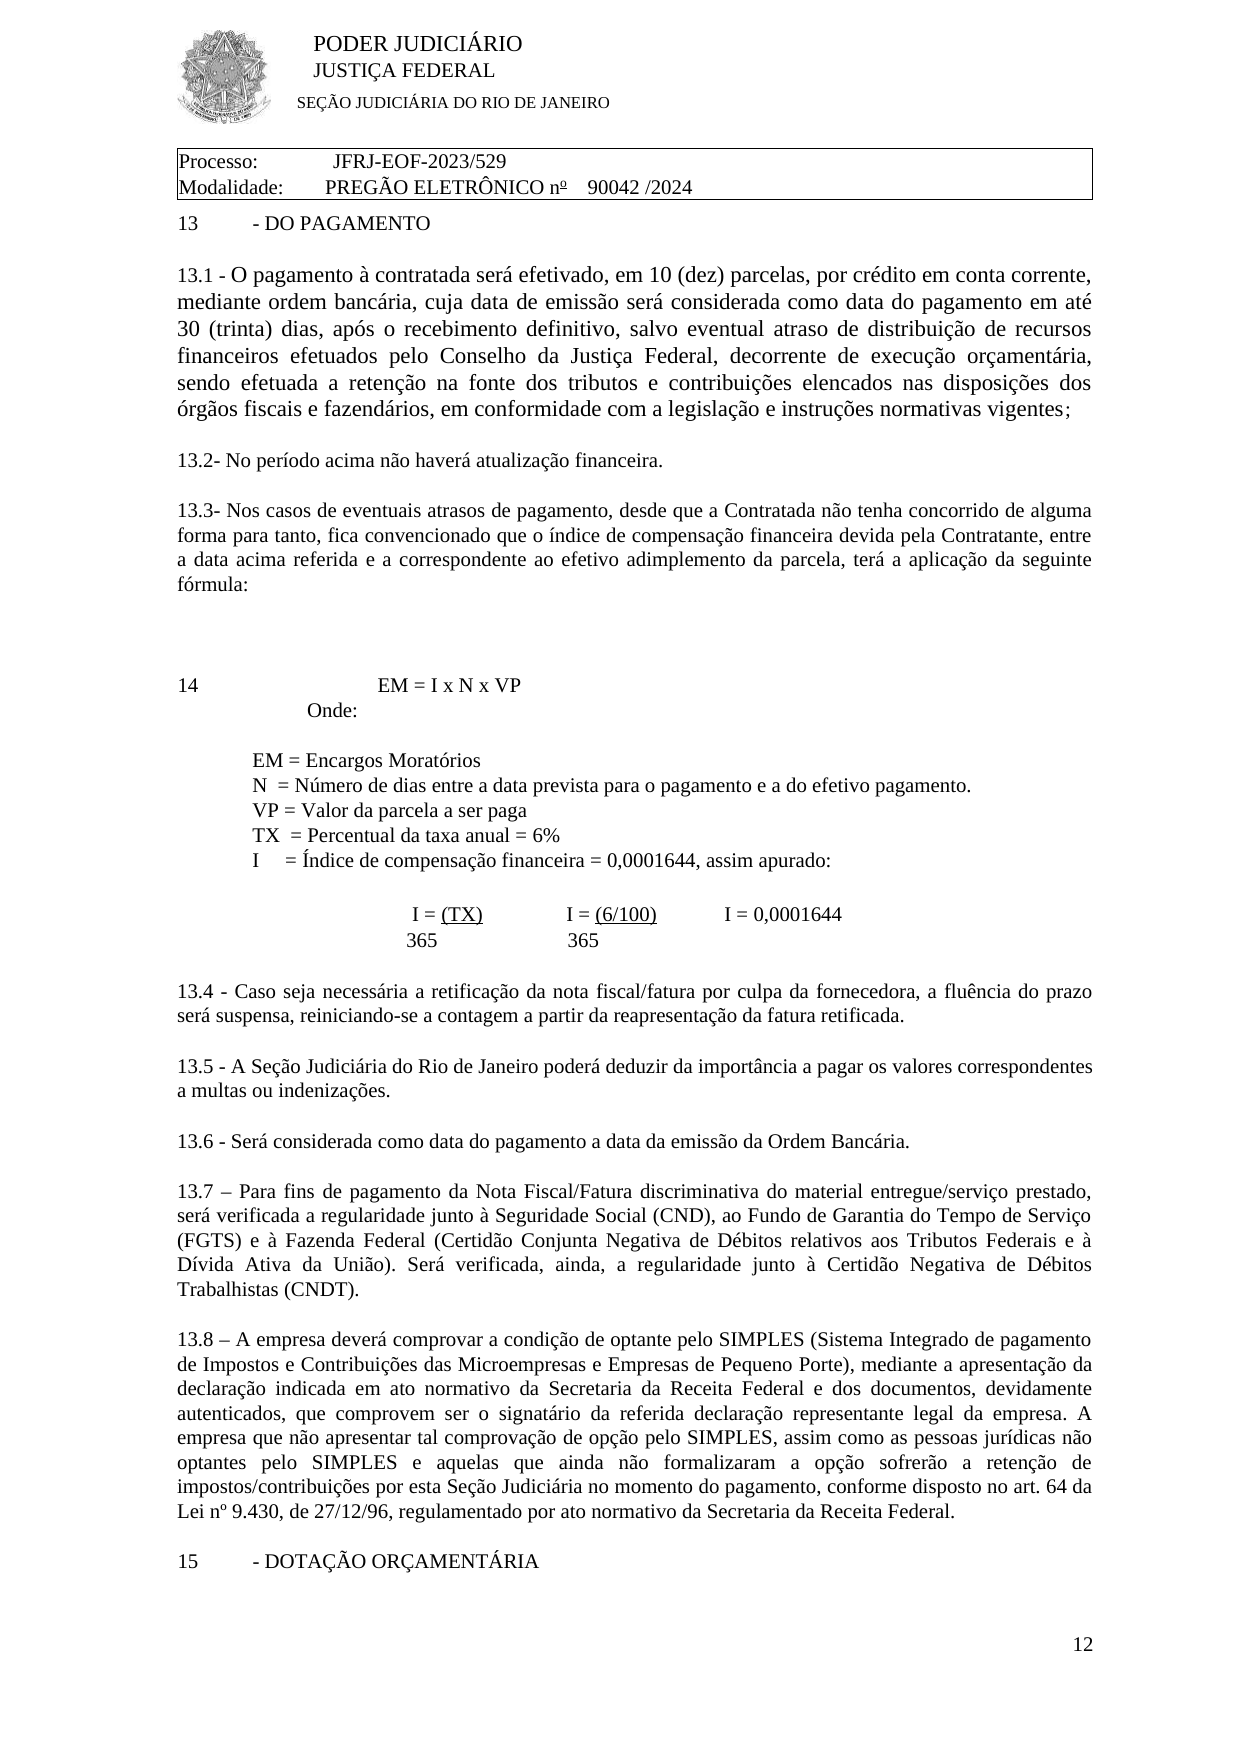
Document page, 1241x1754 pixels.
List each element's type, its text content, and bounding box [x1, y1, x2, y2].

text EM = Encargos Moratórios [252, 748, 1093, 772]
text 13.4 - Caso seja necessária a retificação da nota fiscal/fatura por culpa da fornecedora, a fluência do prazo será suspensa, reiniciando-se a contagem a partir da reapresentação da fatura retificada. [177, 979, 1093, 1027]
text TX = Percentual da taxa anual = 6% [252, 823, 1093, 847]
subtitle - DO PAGAMENTO [177, 211, 1092, 235]
text 13.6 - Será considerada como data do pagamento a data da emissão da Ordem Bancária. [177, 1128, 1093, 1153]
text N = Número de dias entre a data prevista para o pagamento e a do efetivo pagamento. [252, 773, 1093, 797]
subtitle - DOTAÇÃO ORÇAMENTÁRIA [177, 1549, 1092, 1573]
subtitle EM = I x N x VP [177, 673, 1092, 697]
text Onde: [176, 698, 371, 722]
text 13.2- No período acima não haverá atualização financeira. [177, 448, 1093, 472]
text VP = Valor da parcela a ser paga [252, 798, 1093, 822]
text I = Índice de compensação financeira = 0,0001644, assim apurado: [252, 848, 1093, 872]
text 365 365 [177, 928, 1093, 952]
text 13.7 – Para fins de pagamento da Nota Fiscal/Fatura discriminativa do material entregue/serviço prestado, será verificada a regularidade junto à Seguridade Social (CND), ao Fundo de Garantia do Tempo de Serviço (FGTS) e à Fazenda Federal (Certidão Conjunta Negativa de Débitos relativos aos Tributos Federais e à Dívida Ativa da União). Será verificada, ainda, a regularidade junto à Certidão Negativa de Débitos Trabalhistas (CNDT). [177, 1179, 1093, 1301]
text 13.5 - A Seção Judiciária do Rio de Janeiro poderá deduzir da importância a pagar os valores correspondentes a multas ou indenizações. [177, 1054, 1093, 1102]
text 13.1 - O pagamento à contratada será efetivado, em 10 (dez) parcelas, por crédito em conta corrente, mediante ordem bancária, cuja data de emissão será considerada como data do pagamento em até 30 (trinta) dias, após o recebimento definitivo, salvo eventual atraso de distribuição de recursos financeiros efetuados pelo Conselho da Justiça Federal, decorrente de execução orçamentária, sendo efetuada a retenção na fonte dos tributos e contribuições elencados nas disposições dos órgãos fiscais e fazendários, em conformidade com a legislação e instruções normativas vigentes; [177, 261, 1093, 422]
text 13.3- Nos casos de eventuais atrasos de pagamento, desde que a Contratada não tenha concorrido de alguma forma para tanto, fica convencionado que o índice de compensação financeira devida pela Contratante, entre a data acima referida e a correspondente ao efetivo adimplemento da parcela, terá a aplicação da seguinte fórmula: [177, 498, 1093, 596]
text 13.8 – A empresa deverá comprovar a condição de optante pelo SIMPLES (Sistema Integrado de pagamento de Impostos e Contribuições das Microempresas e Empresas de Pequeno Porte), mediante a apresentação da declaração indicada em ato normativo da Secretaria da Receita Federal e dos documentos, devidamente autenticados, que comprovem ser o signatário da referida declaração representante legal da empresa. A empresa que não apresentar tal comprovação de opção pelo SIMPLES, assim como as pessoas jurídicas não optantes pelo SIMPLES e aquelas que ainda não formalizaram a opção sofrerão a retenção de impostos/contribuições por esta Seção Judiciária no momento do pagamento, conforme disposto no art. 64 da Lei nº 9.430, de 27/12/96, regulamentado por ato normativo da Secretaria da Receita Federal. [177, 1327, 1093, 1523]
text I = (TX) I = (6/100) I = 0,0001644 [177, 899, 1093, 927]
